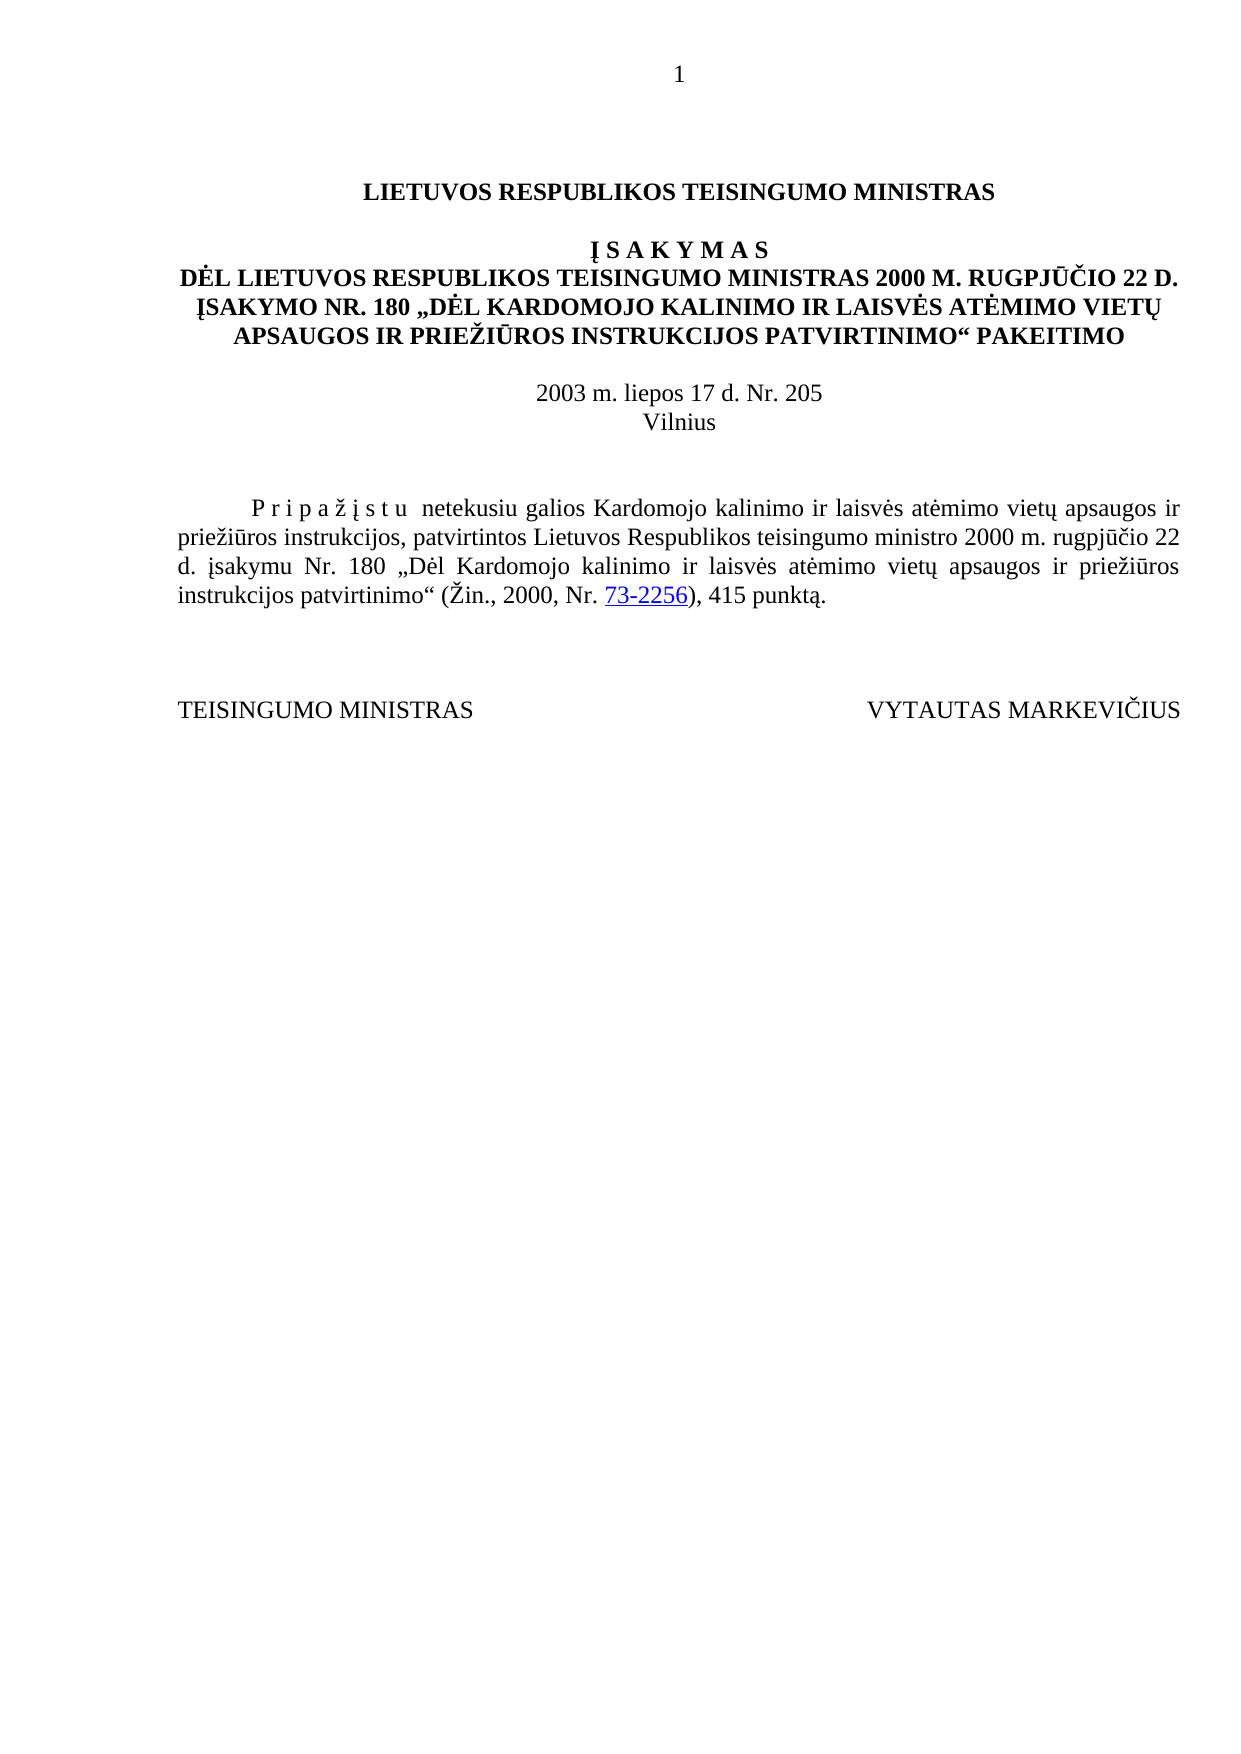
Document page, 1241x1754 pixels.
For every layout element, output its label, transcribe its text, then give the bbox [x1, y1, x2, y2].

text Vilnius [177, 407, 1181, 436]
text DĖL LIETUVOS RESPUBLIKOS TEISINGUMO MINISTRAS 2000 M. RUGPJŪČIO 22 D. ĮSAKYMO NR. 180 „DĖL KARDOMOJO KALINIMO IR LAISVĖS ATĖMIMO VIETŲ APSAUGOS IR PRIEŽIŪROS INSTRUKCIJOS PATVIRTINIMO“ PAKEITIMO [177, 263, 1181, 350]
text 2003 m. liepos 17 d. Nr. 205 [177, 378, 1181, 407]
text Į S A K Y M A S [177, 235, 1181, 263]
text LIETUVOS RESPUBLIKOS TEISINGUMO MINISTRAS [177, 177, 1181, 206]
text TEISINGUMO MINISTRAS VYTAUTAS MARKEVIČIUS [177, 695, 1181, 723]
text Pripažįstu netekusiu galios Kardomojo kalinimo ir laisvės atėmimo vietų apsaugos ir priežiūros instrukcijos, patvirtintos Lietuvos Respublikos teisingumo ministro 2000 m. rugpjūčio 22 d. įsakymu Nr. 180 „Dėl Kardomojo kalinimo ir laisvės atėmimo vietų apsaugos ir priežiūros instrukcijos patvirtinimo“ (Žin., 2000, Nr. 73-2256), 415 punktą. [177, 493, 1181, 608]
